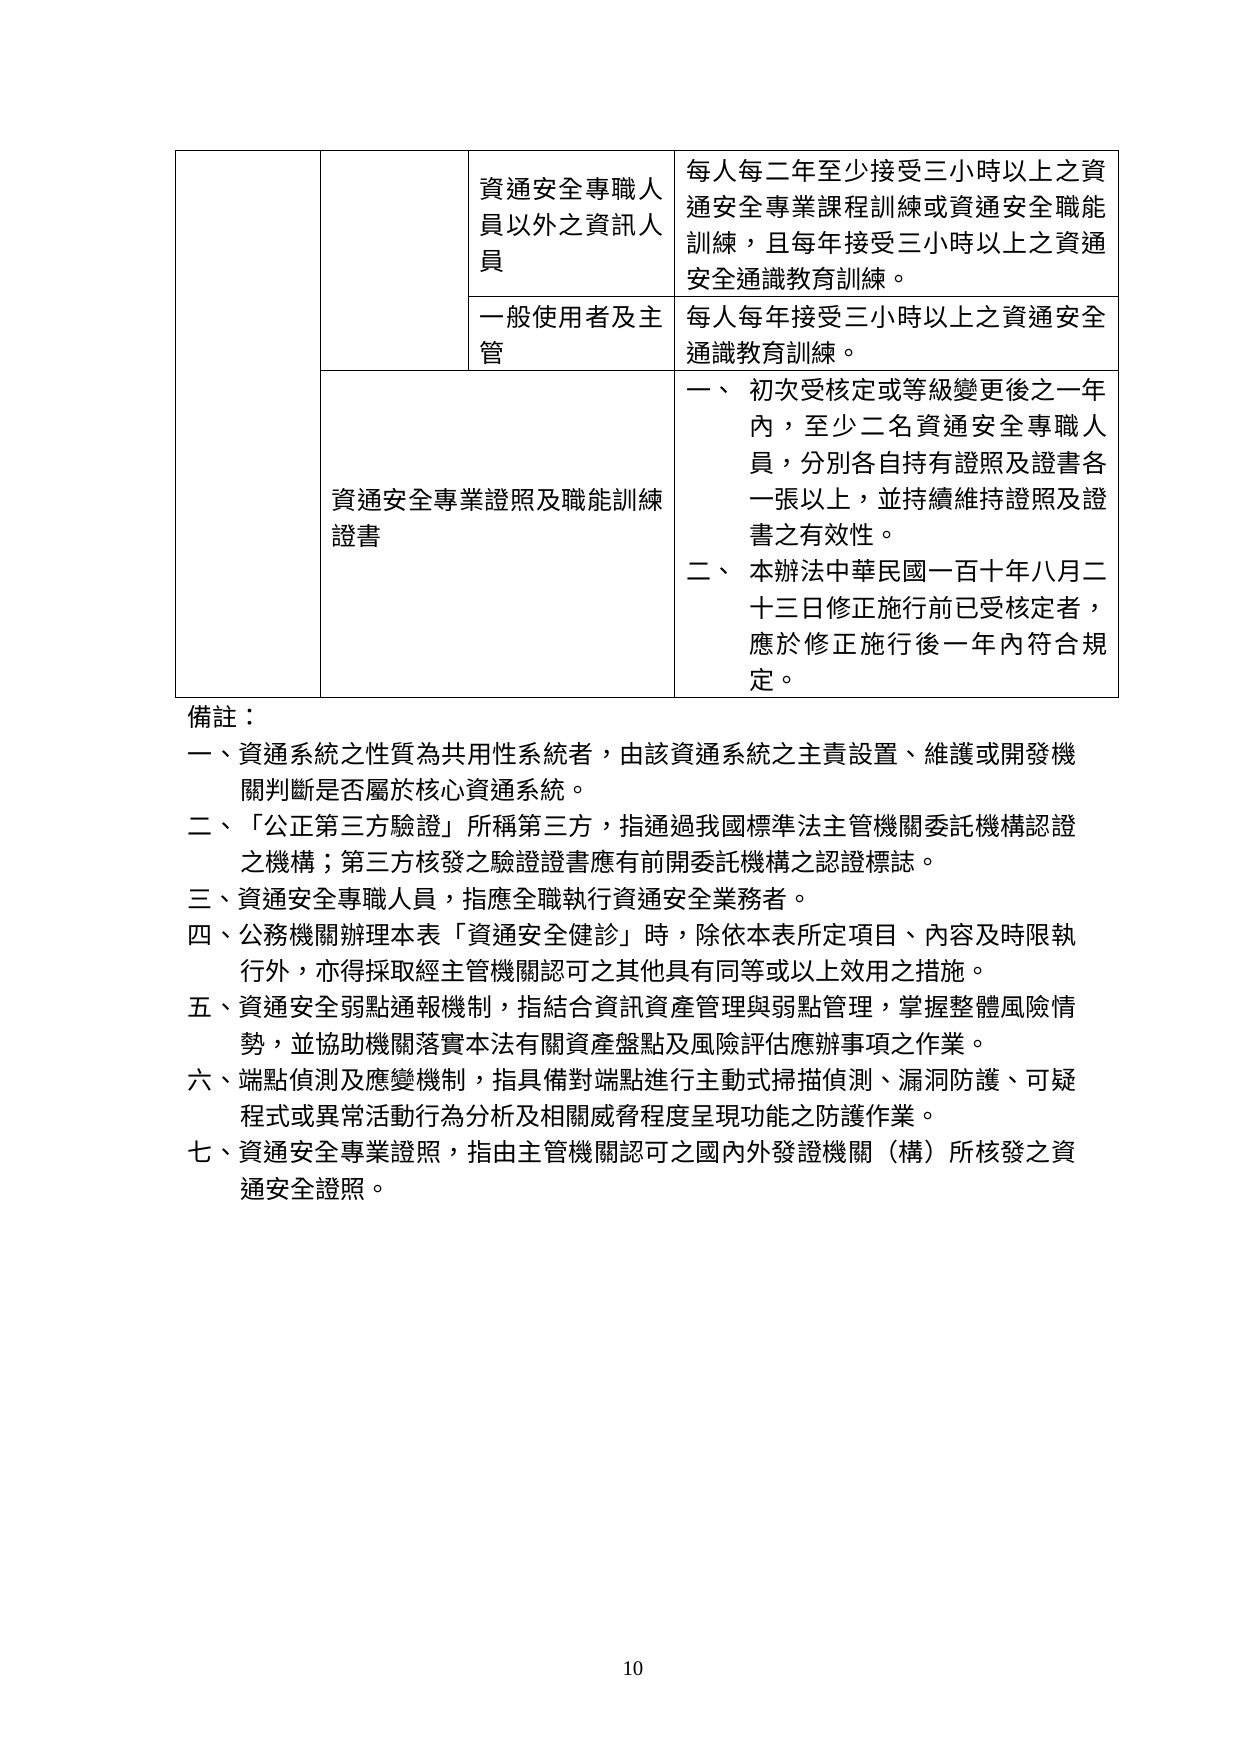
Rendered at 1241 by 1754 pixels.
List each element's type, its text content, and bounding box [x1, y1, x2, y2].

text 二、「公正第三方驗證」所稱第三方，指通過我國標準法主管機關委託機構認證之機構；第三方核發之驗證證書應有前開委託機構之認證標誌。 [187, 807, 1078, 879]
table_cell 每人每二年至少接受三小時以上之資通安全專業課程訓練或資通安全職能訓練，且每年接受三小時以上之資通安全通識教育訓練。 [675, 151, 1118, 296]
text 一、資通系統之性質為共用性系統者，由該資通系統之主責設置、維護或開發機關判斷是否屬於核心資通系統。 [187, 734, 1078, 807]
table_cell 每人每年接受三小時以上之資通安全通識教育訓練。 [675, 297, 1118, 369]
table_cell 資通安全專職人員以外之資訊人員 [469, 151, 674, 296]
text 六、端點偵測及應變機制，指具備對端點進行主動式掃描偵測、漏洞防護、可疑程式或異常活動行為分析及相關威脅程度呈現功能之防護作業。 [187, 1060, 1078, 1133]
text 七、資通安全專業證照，指由主管機關認可之國內外發證機關（構）所核發之資通安全證照。 [187, 1133, 1078, 1205]
table_cell 一般使用者及主管 [469, 297, 674, 369]
table_cell 初次受核定或等級變更後之一年內，至少二名資通安全專職人員，分別各自持有證照及證書各一張以上，並持續維持證照及證書之有效性。 本辦法中華民國一百十年八月二十三日修正施行前已受核定者，應於修正施行後一年內符合規定。 [675, 371, 1118, 697]
text 三、資通安全專職人員，指應全職執行資通安全業務者。 [187, 879, 1078, 915]
text 備註： [187, 698, 1078, 734]
table_cell [176, 151, 320, 697]
text 五、資通安全弱點通報機制，指結合資訊資產管理與弱點管理，掌握整體風險情勢，並協助機關落實本法有關資產盤點及風險評估應辦事項之作業。 [187, 988, 1078, 1060]
table_cell [321, 151, 468, 369]
table_cell 資通安全專業證照及職能訓練證書 [321, 371, 674, 697]
text 四、公務機關辦理本表「資通安全健診」時，除依本表所定項目、內容及時限執行外，亦得採取經主管機關認可之其他具有同等或以上效用之措施。 [187, 915, 1078, 988]
